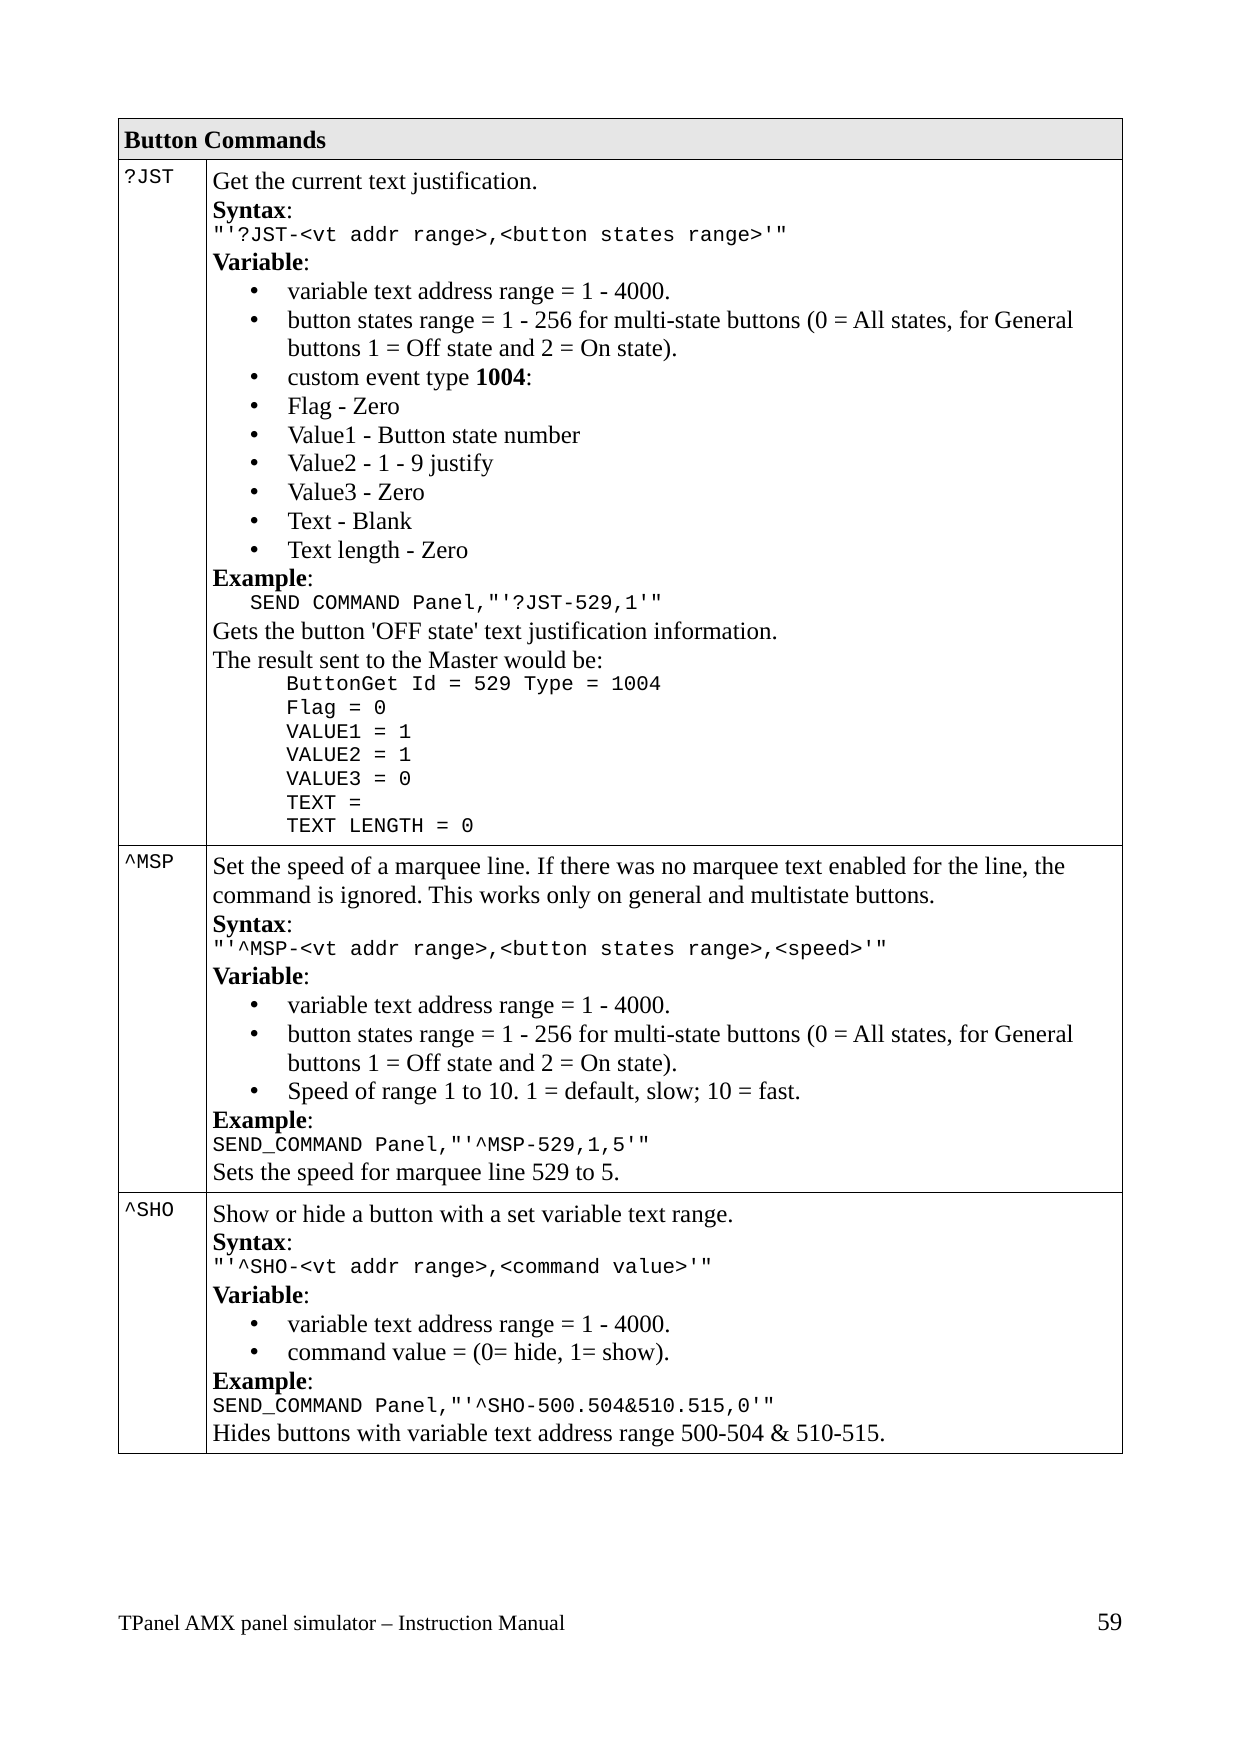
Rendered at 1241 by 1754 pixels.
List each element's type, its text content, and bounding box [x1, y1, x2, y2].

table_cell Show or hide a button with a set variable text range. Syntax: "'^SHO-<vt addr range>,<command value>'" Variable: variable text address range = 1 - 4000. command value = (0= hide, 1= show). Example: SEND_COMMAND Panel,"'^SHO-500.504&510.515,0'" Hides buttons with variable text address range 500-504 & 510-515. [207, 1193, 1122, 1453]
table_cell Set the speed of a marquee line. If there was no marquee text enabled for the line, the command is ignored. This works only on general and multistate buttons. Syntax: "'^MSP-<vt addr range>,<button states range>,<speed>'" Variable: variable text address range = 1 - 4000. button states range = 1 - 256 for multi-state buttons (0 = All states, for General buttons 1 = Off state and 2 = On state). Speed of range 1 to 10. 1 = default, slow; 10 = fast. Example: SEND_COMMAND Panel,"'^MSP-529,1,5'" Sets the speed for marquee line 529 to 5. [207, 846, 1122, 1192]
table_cell ^SHO [119, 1193, 206, 1453]
table_cell ^MSP [119, 846, 206, 1192]
table_cell ?JST [119, 160, 206, 845]
table_header Button Commands [119, 119, 1122, 159]
table_cell Get the current text justification. Syntax: "'?JST-<vt addr range>,<button states range>'" Variable: variable text address range = 1 - 4000. button states range = 1 - 256 for multi-state buttons (0 = All states, for General buttons 1 = Off state and 2 = On state). custom event type 1004: Flag - Zero Value1 - Button state number Value2 - 1 - 9 justify Value3 - Zero Text - Blank Text length - Zero Example: SEND COMMAND Panel,"'?JST-529,1'" Gets the button 'OFF state' text justification information. The result sent to the Master would be: ButtonGet Id = 529 Type = 1004 Flag = 0 VALUE1 = 1 VALUE2 = 1 VALUE3 = 0 TEXT = TEXT LENGTH = 0 [207, 160, 1122, 845]
